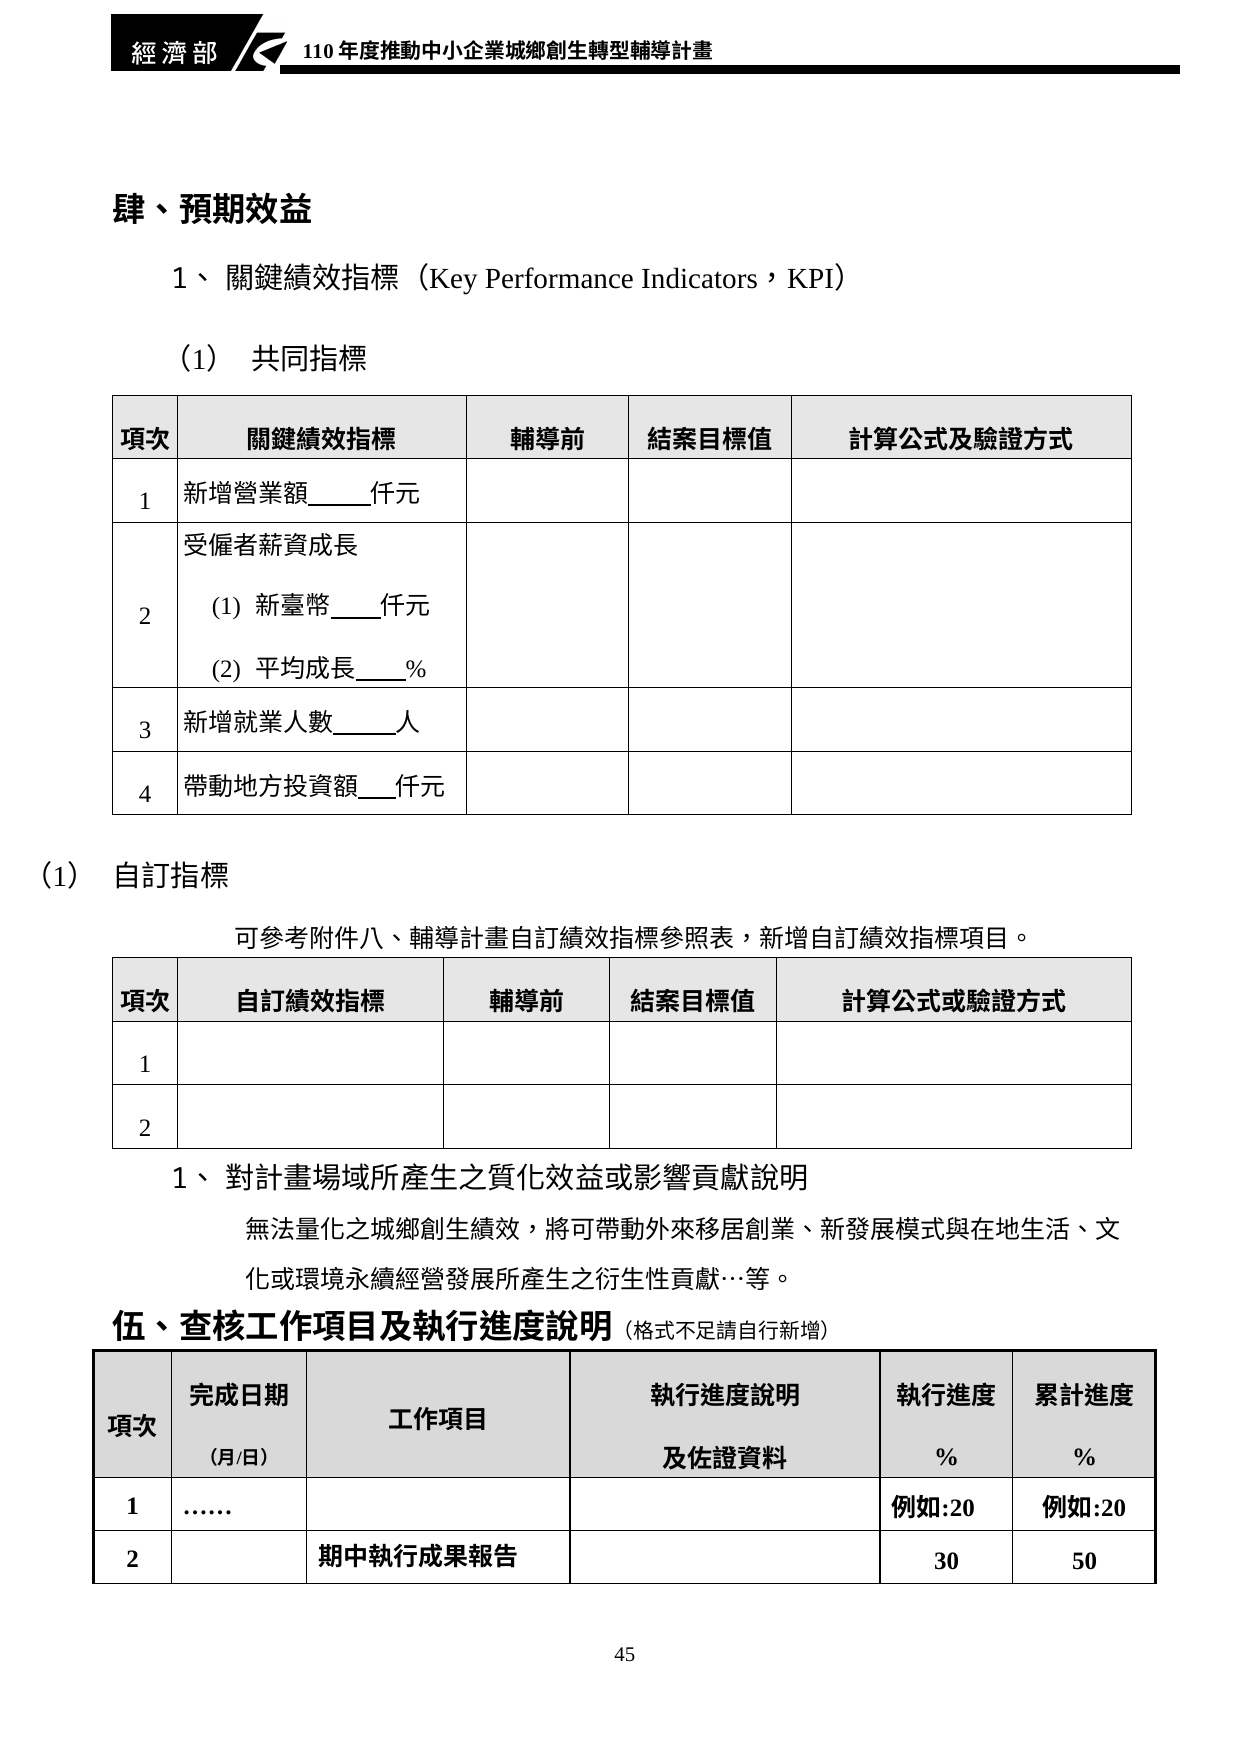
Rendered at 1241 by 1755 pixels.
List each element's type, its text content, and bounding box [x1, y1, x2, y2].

table_cell [777, 1022, 1131, 1084]
table_cell 新增就業人數 人 [178, 688, 466, 751]
table_cell [792, 752, 1131, 814]
table_cell [178, 1022, 443, 1084]
table_cell 1 [113, 459, 177, 522]
table_header 結案目標值 [610, 958, 776, 1021]
table_cell 30 [881, 1531, 1012, 1583]
table_cell [178, 1085, 443, 1148]
table_header 輔導前 [467, 396, 628, 458]
table_cell 3 [113, 688, 177, 751]
table_cell [792, 523, 1131, 687]
table_cell 2 [95, 1531, 171, 1583]
table_cell [467, 688, 628, 751]
table_cell 例如:20 [1013, 1478, 1154, 1530]
table_cell [610, 1022, 776, 1084]
list 自訂指標 [23, 832, 1137, 895]
table_cell [571, 1531, 879, 1583]
table_cell [792, 459, 1131, 522]
table_cell [777, 1085, 1131, 1148]
table_cell [467, 752, 628, 814]
table_header 自訂績效指標 [178, 958, 443, 1021]
table_header 輔導前 [444, 958, 609, 1021]
table_cell 受僱者薪資成長 新臺幣 仟元 平均成長 % [178, 523, 466, 687]
table_cell 期中執行成果報告 [307, 1531, 569, 1583]
table_cell [467, 459, 628, 522]
table_cell [172, 1531, 306, 1583]
table_header 計算公式或驗證方式 [777, 958, 1131, 1021]
table_cell [629, 523, 791, 687]
list 關鍵績效指標（Key Performance Indicators，KPI） [171, 248, 1137, 298]
text 肆、預期效益 [112, 181, 1137, 231]
table_cell 2 [113, 523, 177, 687]
text 伍、查核工作項目及執行進度說明（格式不足請自行新增） [112, 1299, 1137, 1349]
table_header 執行進度 % [881, 1352, 1012, 1477]
table_cell 50 [1013, 1531, 1154, 1583]
table_cell [629, 459, 791, 522]
table_cell [307, 1478, 569, 1530]
table_header 項次 [113, 958, 177, 1021]
table_header 累計進度 % [1013, 1352, 1154, 1477]
table_cell 2 [113, 1085, 177, 1148]
list 對計畫場域所產生之質化效益或影響貢獻說明 [171, 1149, 1137, 1199]
table_cell [467, 523, 628, 687]
table_header 完成日期 （月/日） [172, 1352, 306, 1477]
picture [111, 14, 287, 71]
table_cell 例如:20 [881, 1478, 1012, 1530]
table_header 計算公式及驗證方式 [792, 396, 1131, 458]
table_cell [629, 752, 791, 814]
text 無法量化之城鄉創生績效，將可帶動外來移居創業、新發展模式與在地生活、文化或環境永續經營發展所產生之衍生性貢獻…等。 [246, 1199, 1137, 1299]
table_cell [444, 1022, 609, 1084]
table_cell [629, 688, 791, 751]
table_cell [610, 1085, 776, 1148]
table_cell 4 [113, 752, 177, 814]
table_cell 1 [95, 1478, 171, 1530]
table_header 執行進度說明 及佐證資料 [571, 1352, 879, 1477]
table_header 關鍵績效指標 [178, 396, 466, 458]
table_cell [792, 688, 1131, 751]
table_header 工作項目 [307, 1352, 569, 1477]
table_cell 新增營業額 仟元 [178, 459, 466, 522]
table_header 項次 [95, 1352, 171, 1477]
table_cell [571, 1478, 879, 1530]
text 可參考附件八、輔導計畫自訂績效指標參照表，新增自訂績效指標項目。 [216, 895, 1137, 957]
table_header 結案目標值 [629, 396, 791, 458]
table_cell 帶動地方投資額 仟元 [178, 752, 466, 814]
table_cell [444, 1085, 609, 1148]
table_header 項次 [113, 396, 177, 458]
table_cell 1 [113, 1022, 177, 1084]
table_cell …… [172, 1478, 306, 1530]
list 共同指標 [162, 315, 1137, 377]
